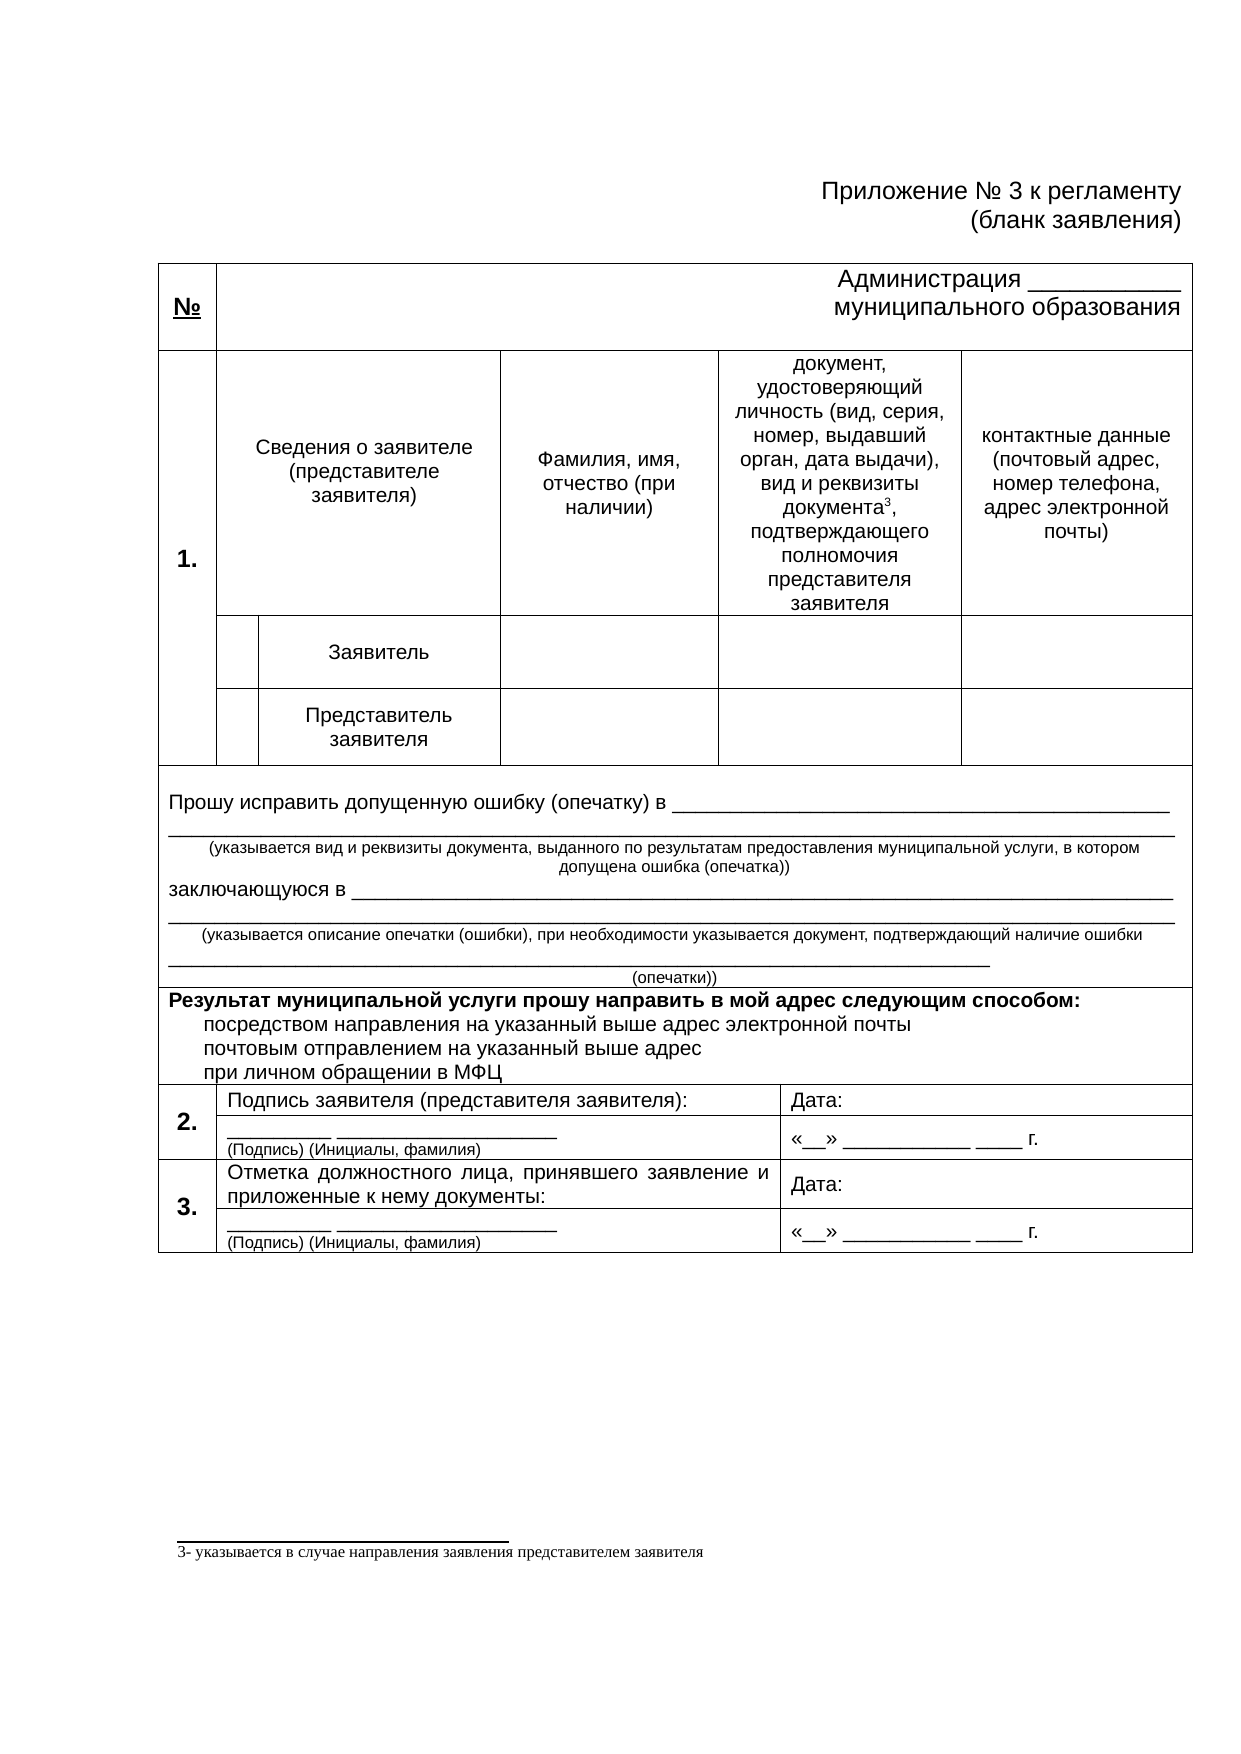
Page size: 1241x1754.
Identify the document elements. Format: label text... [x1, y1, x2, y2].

table_cell Дата: [781, 1160, 1192, 1208]
table_header № [159, 264, 216, 350]
table_cell контактные данные (почтовый адрес, номер телефона, адрес электронной почты) [962, 351, 1192, 614]
table_cell Фамилия, имя, отчество (при наличии) [501, 351, 718, 614]
table_cell Подпись заявителя (представителя заявителя): [217, 1085, 780, 1115]
table_cell 2. [159, 1085, 216, 1159]
table_cell [501, 689, 718, 765]
table_cell [719, 616, 961, 687]
table_cell 3. [159, 1160, 216, 1252]
table_cell Представитель заявителя [489, 689, 500, 765]
table_cell Дата: [781, 1085, 1192, 1115]
text (бланк заявления) [177, 205, 1181, 234]
table_cell [217, 616, 258, 687]
table_cell Представитель заявителя [259, 689, 268, 765]
table_cell [719, 689, 961, 765]
text Приложение № 3 к регламенту [177, 176, 1181, 205]
table_cell [962, 616, 1192, 687]
table_cell [501, 616, 718, 687]
table_cell [962, 689, 1192, 765]
table_cell Сведения о заявителе (представителе заявителя) [217, 351, 500, 614]
table_cell Заявитель [259, 616, 268, 687]
table_cell Заявитель [489, 616, 500, 687]
table_cell Результат муниципальной услуги прошу направить в мой адрес следующим способом: посредством направления на указанный выше адрес электронной почты почтовым отправлением на указанный выше адрес при личном обращении в МФЦ [159, 988, 1192, 1083]
table_cell «__» ___________ ____ г. [781, 1116, 1192, 1159]
table_cell [217, 689, 258, 765]
table_cell «__» ___________ ____ г. [781, 1209, 1192, 1252]
table_cell 1. [159, 351, 216, 765]
